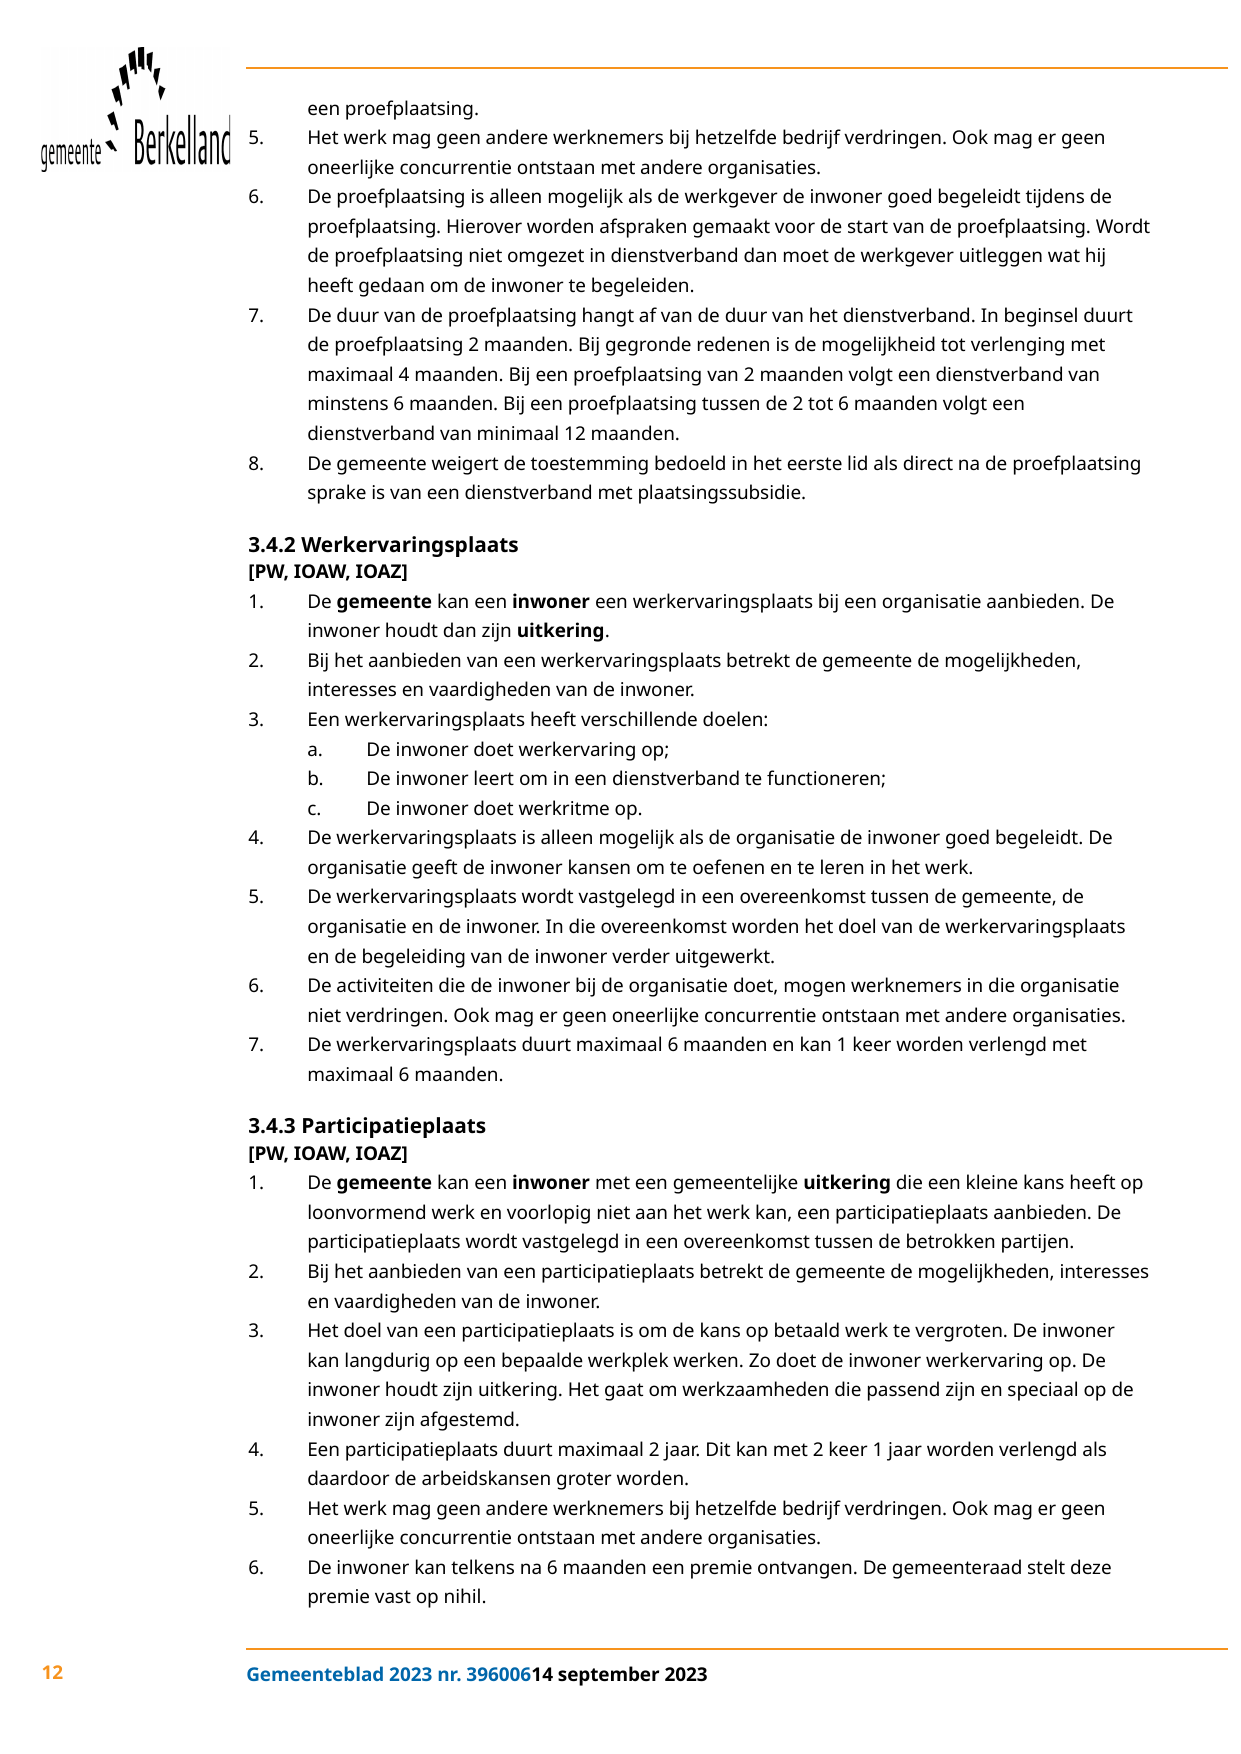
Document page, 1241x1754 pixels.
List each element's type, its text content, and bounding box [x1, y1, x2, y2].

text [PW, IOAW, IOAZ] [248, 558, 1152, 584]
list De gemeente kan een inwoner met een gemeentelijke uitkering die een kleine kans heeft op loonvormend werk en voorlopig niet aan het werk kan, een participatieplaats aanbieden. De participatieplaats wordt vastgelegd in een overeenkomst tussen de betrokken partijen. [248, 1169, 1152, 1254]
list Het werk mag geen andere werknemers bij hetzelfde bedrijf verdringen. Ook mag er geen oneerlijke concurrentie ontstaan met andere organisaties. [248, 1495, 1152, 1550]
list Een participatieplaats duurt maximaal 2 jaar. Dit kan met 2 keer 1 jaar worden verlengd als daardoor de arbeidskansen groter worden. [248, 1436, 1152, 1491]
list Bij het aanbieden van een werkervaringsplaats betrekt de gemeente de mogelijkheden, interesses en vaardigheden van de inwoner. [248, 647, 1152, 702]
list De werkervaringsplaats duurt maximaal 6 maanden en kan 1 keer worden verlengd met maximaal 6 maanden. [248, 1032, 1152, 1087]
list een proefplaatsing. [248, 95, 1152, 121]
text 3.4.3 Participatieplaats [248, 1112, 1152, 1140]
list De gemeente weigert de toestemming bedoeld in het eerste lid als direct na de proefplaatsing sprake is van een dienstverband met plaatsingssubsidie. [248, 450, 1152, 505]
list Een werkervaringsplaats heeft verschillende doelen: [248, 706, 1152, 732]
list De duur van de proefplaatsing hangt af van de duur van het dienstverband. In beginsel duurt de proefplaatsing 2 maanden. Bij gegronde redenen is de mogelijkheid tot verlenging met maximaal 4 maanden. Bij een proefplaatsing van 2 maanden volgt een dienstverband van minstens 6 maanden. Bij een proefplaatsing tussen de 2 tot 6 maanden volgt een dienstverband van minimaal 12 maanden. [248, 302, 1152, 446]
list De inwoner doet werkritme op. [307, 795, 1152, 821]
list Het werk mag geen andere werknemers bij hetzelfde bedrijf verdringen. Ook mag er geen oneerlijke concurrentie ontstaan met andere organisaties. [248, 124, 1152, 180]
text 3.4.2 Werkervaringsplaats [248, 530, 1152, 558]
picture [41, 47, 231, 172]
list Het doel van een participatieplaats is om de kans op betaald werk te vergroten. De inwoner kan langdurig op een bepaalde werkplek werken. Zo doet de inwoner werkervaring op. De inwoner houdt zijn uitkering. Het gaat om werkzaamheden die passend zijn en speciaal op de inwoner zijn afgestemd. [248, 1317, 1152, 1432]
list De activiteiten die de inwoner bij de organisatie doet, mogen werknemers in die organisatie niet verdringen. Ook mag er geen oneerlijke concurrentie ontstaan met andere organisaties. [248, 972, 1152, 1028]
list De werkervaringsplaats is alleen mogelijk als de organisatie de inwoner goed begeleidt. De organisatie geeft de inwoner kansen om te oefenen en te leren in het werk. [248, 824, 1152, 880]
list De gemeente kan een inwoner een werkervaringsplaats bij een organisatie aanbieden. De inwoner houdt dan zijn uitkering. [248, 588, 1152, 643]
text [PW, IOAW, IOAZ] [248, 1140, 1152, 1166]
list De inwoner leert om in een dienstverband te functioneren; [307, 765, 1152, 791]
list De proefplaatsing is alleen mogelijk als de werkgever de inwoner goed begeleidt tijdens de proefplaatsing. Hierover worden afspraken gemaakt voor de start van de proefplaatsing. Wordt de proefplaatsing niet omgezet in dienstverband dan moet de werkgever uitleggen wat hij heeft gedaan om de inwoner te begeleiden. [248, 183, 1152, 298]
list Bij het aanbieden van een participatieplaats betrekt de gemeente de mogelijkheden, interesses en vaardigheden van de inwoner. [248, 1258, 1152, 1314]
list De inwoner doet werkervaring op; [307, 736, 1152, 761]
list De inwoner kan telkens na 6 maanden een premie ontvangen. De gemeenteraad stelt deze premie vast op nihil. [248, 1554, 1152, 1609]
list De werkervaringsplaats wordt vastgelegd in een overeenkomst tussen de gemeente, de organisatie en de inwoner. In die overeenkomst worden het doel van de werkervaringsplaats en de begeleiding van de inwoner verder uitgewerkt. [248, 884, 1152, 968]
